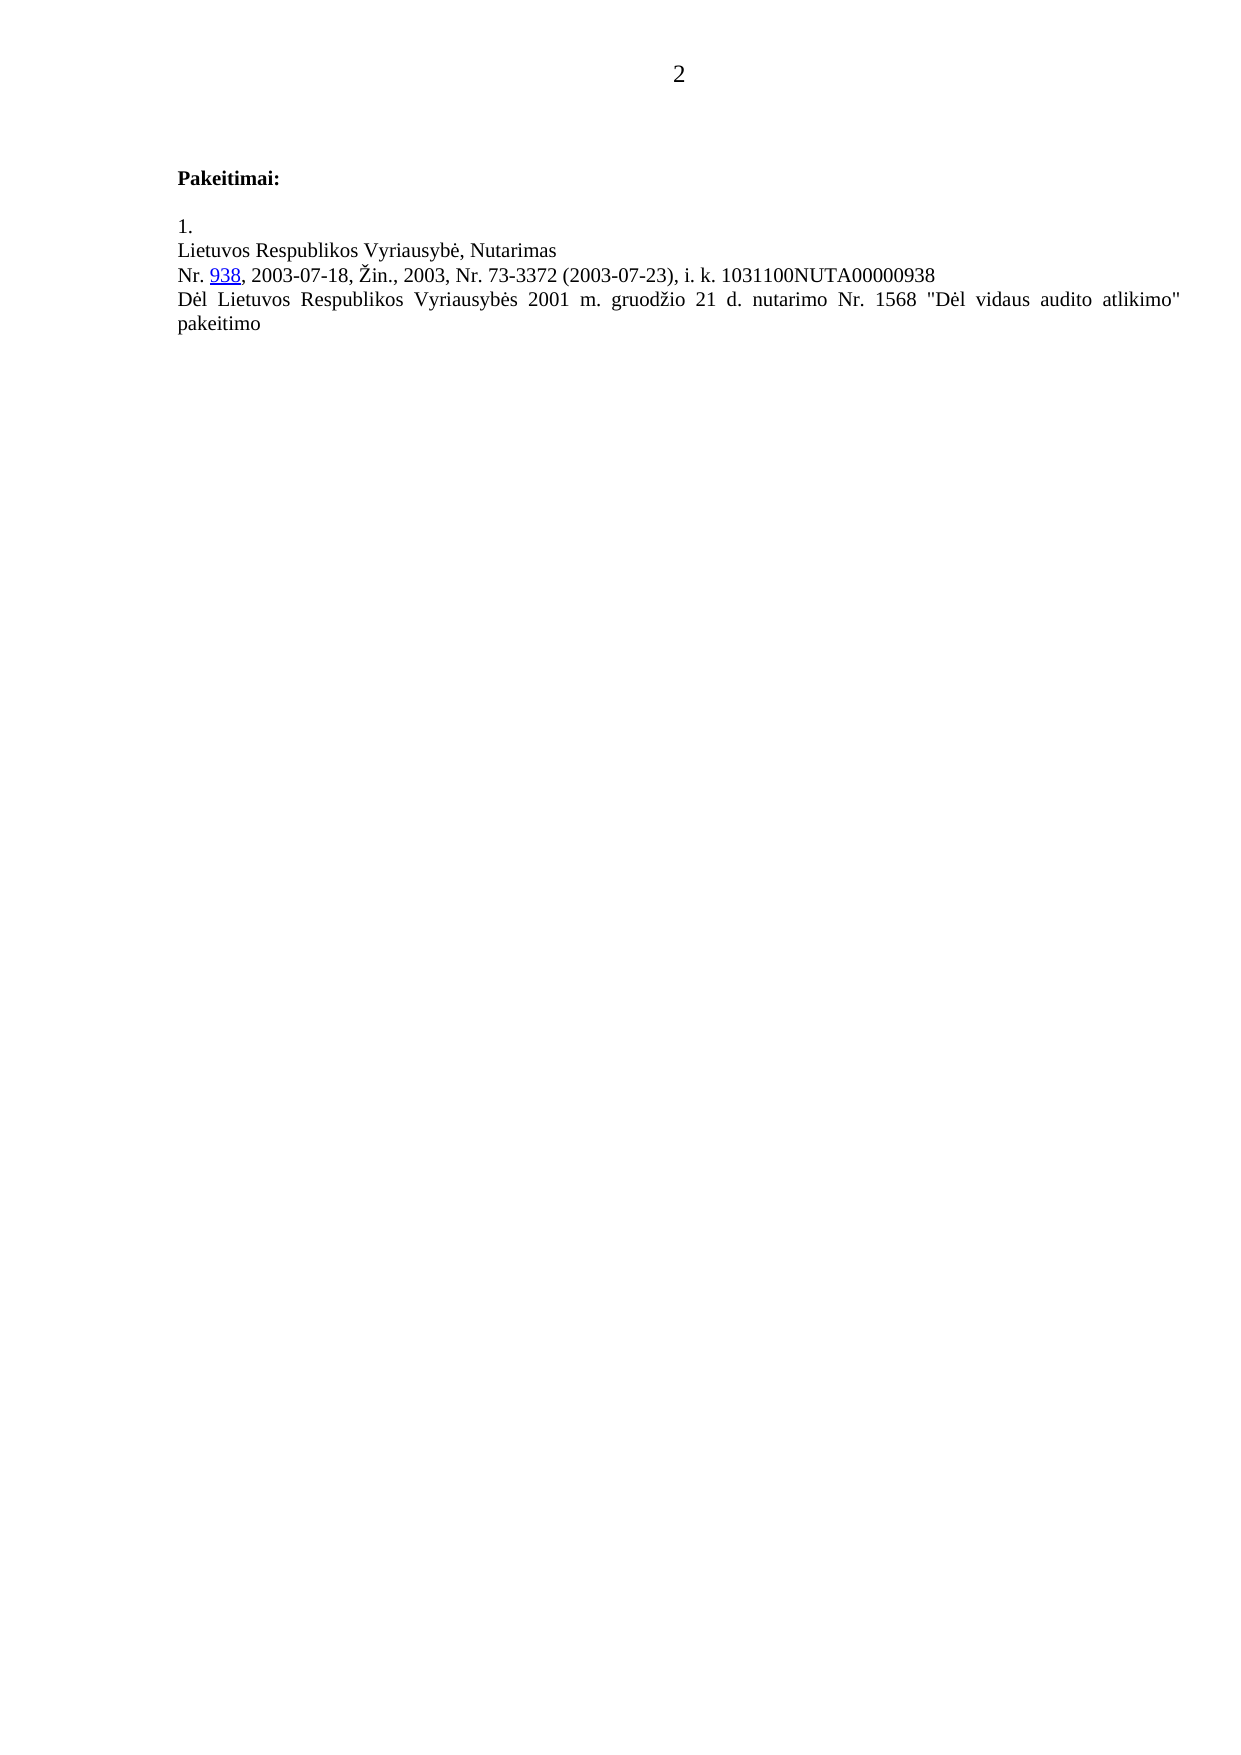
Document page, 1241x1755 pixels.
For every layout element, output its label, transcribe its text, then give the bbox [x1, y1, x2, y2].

text Lietuvos Respublikos Vyriausybė, Nutarimas [177, 238, 1181, 262]
text Nr. 938, 2003-07-18, Žin., 2003, Nr. 73-3372 (2003-07-23), i. k. 1031100NUTA00000938 [177, 262, 1181, 287]
text 1. [177, 214, 1181, 238]
text Pakeitimai: [177, 166, 1181, 190]
text Dėl Lietuvos Respublikos Vyriausybės 2001 m. gruodžio 21 d. nutarimo Nr. 1568 "Dėl vidaus audito atlikimo" pakeitimo [177, 287, 1181, 335]
